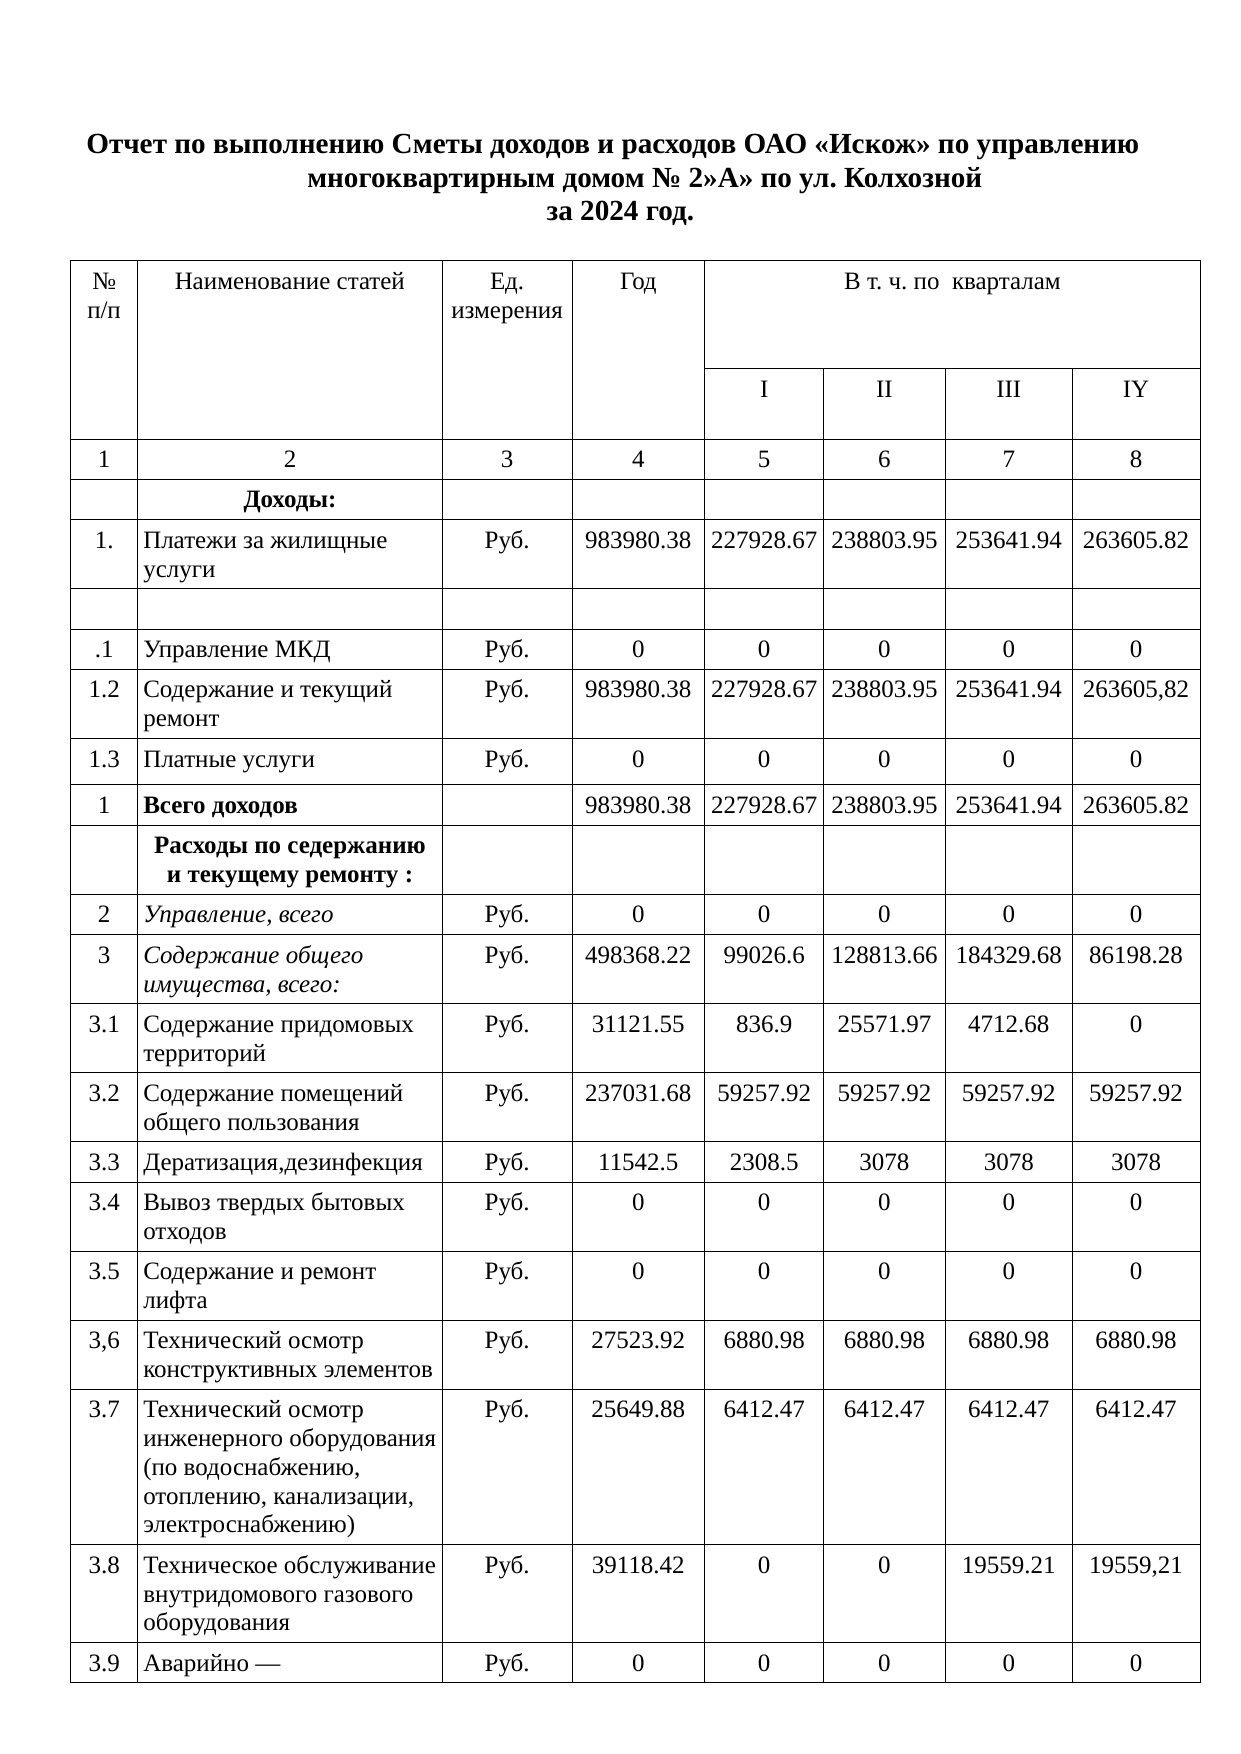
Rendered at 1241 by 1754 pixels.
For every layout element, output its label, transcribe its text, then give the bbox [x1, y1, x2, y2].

table_cell 238803,95 [824, 520, 945, 588]
table_cell Руб. [443, 739, 572, 784]
table_cell 0 [573, 1643, 704, 1682]
table_cell 0 [1073, 1004, 1200, 1072]
table_header Год [573, 261, 704, 438]
table_cell Руб. [443, 670, 572, 738]
table_cell Руб. [443, 1390, 572, 1544]
table_cell [443, 480, 572, 519]
table_cell 498368,22 [573, 935, 704, 1003]
table_cell 5 [705, 440, 823, 479]
table_cell 3.4 [71, 1183, 137, 1251]
table_cell 19559,21 [946, 1545, 1072, 1642]
table_cell 0 [946, 739, 1072, 784]
table_cell 3078 [946, 1142, 1072, 1182]
table_header Наименование статей [138, 261, 442, 438]
table_cell [71, 826, 137, 894]
table_cell Доходы: [138, 480, 442, 519]
table_cell 3.7 [71, 1390, 137, 1544]
table_cell 0 [1073, 1252, 1200, 1320]
table_cell 0 [946, 1643, 1072, 1682]
table_cell 0 [705, 1545, 823, 1642]
table_cell [573, 826, 704, 894]
table_cell 2 [71, 895, 137, 934]
table_cell Содержание придомовых территорий [138, 1004, 442, 1072]
table_cell Всего доходов [138, 785, 442, 825]
table_cell 238803,95 [824, 785, 945, 825]
table_cell 0 [705, 1183, 823, 1251]
table_cell 6412,47 [1073, 1390, 1200, 1544]
table_cell 86198,28 [1073, 935, 1200, 1003]
table_cell 983980,38 [573, 670, 704, 738]
table_cell 6412,47 [824, 1390, 945, 1544]
table_cell 0 [705, 895, 823, 934]
table_cell 2 [138, 440, 442, 479]
table_cell 0 [705, 739, 823, 784]
table_cell 253641,94 [946, 670, 1072, 738]
table_cell 227928,67 [705, 670, 823, 738]
table_cell 0 [573, 1252, 704, 1320]
table_cell Руб. [443, 935, 572, 1003]
table_cell 0 [824, 1183, 945, 1251]
table_cell 1.2 [71, 670, 137, 738]
table_cell .1 [71, 630, 137, 669]
table_cell 0 [1073, 1643, 1200, 1682]
table_cell 1. [71, 520, 137, 588]
table_cell [824, 480, 945, 519]
table_cell 19559,21 [1073, 1545, 1200, 1642]
table_cell Технический осмотр инженерного оборудования (по водоснабжению, отоплению, канализации, электроснабжению) [138, 1390, 442, 1544]
table_cell 59257,92 [824, 1073, 945, 1141]
table_cell 25649,88 [573, 1390, 704, 1544]
table_cell 0 [573, 739, 704, 784]
table_cell 237031,68 [573, 1073, 704, 1141]
table_cell Руб. [443, 630, 572, 669]
table_cell Руб. [443, 1252, 572, 1320]
table_cell 0 [946, 895, 1072, 934]
table_cell Руб. [443, 895, 572, 934]
table_cell Управление МКД [138, 630, 442, 669]
table_cell 6412.47 [946, 1390, 1072, 1544]
table_cell 3,6 [71, 1321, 137, 1389]
table_cell 99026,6 [705, 935, 823, 1003]
table_cell [824, 589, 945, 628]
table_cell Техническое обслуживание внутридомового газового оборудования [138, 1545, 442, 1642]
table_cell [138, 589, 442, 628]
table_cell 59257,92 [1073, 1073, 1200, 1141]
table_cell III [946, 369, 1072, 438]
table_cell Платные услуги [138, 739, 442, 784]
table_cell Технический осмотр конструктивных элементов [138, 1321, 442, 1389]
table_cell 3.1 [71, 1004, 137, 1072]
table_cell [573, 480, 704, 519]
table_cell Руб. [443, 1183, 572, 1251]
table_cell 227928,67 [705, 785, 823, 825]
table_cell 6880,98 [705, 1321, 823, 1389]
table_cell [443, 826, 572, 894]
table_cell 3078 [1073, 1142, 1200, 1182]
table_cell 27523,92 [573, 1321, 704, 1389]
table_cell 0 [946, 1252, 1072, 1320]
table_cell [705, 589, 823, 628]
text многоквартирным домом № 2»А» по ул. Колхозной [59, 160, 1181, 193]
table_cell Управление, всего [138, 895, 442, 934]
table_cell Содержание помещений общего пользования [138, 1073, 442, 1141]
table_cell 0 [573, 630, 704, 669]
table_cell Руб. [443, 1004, 572, 1072]
table_cell [443, 589, 572, 628]
table_cell 39118,42 [573, 1545, 704, 1642]
text Отчет по выполнению Сметы доходов и расходов ОАО «Искож» по управлению [59, 126, 1181, 160]
table_cell 836,9 [705, 1004, 823, 1072]
table_cell 0 [824, 1643, 945, 1682]
text за 2024 год. [59, 193, 1181, 227]
table_cell IY [1073, 369, 1200, 438]
table_cell 1.3 [71, 739, 137, 784]
table_cell 3.5 [71, 1252, 137, 1320]
table_cell 6880,98 [824, 1321, 945, 1389]
table_cell Руб. [443, 520, 572, 588]
table_cell 2308,5 [705, 1142, 823, 1182]
table_cell 4712,68 [946, 1004, 1072, 1072]
table_cell 59257,92 [946, 1073, 1072, 1141]
table_cell 31121,55 [573, 1004, 704, 1072]
table_header № п/п [71, 261, 137, 438]
table_cell 0 [824, 1252, 945, 1320]
table_cell 983980,38 [573, 785, 704, 825]
table_cell 59257,92 [705, 1073, 823, 1141]
table_cell [443, 785, 572, 825]
table_cell 3.3 [71, 1142, 137, 1182]
table_cell [705, 480, 823, 519]
table_cell 0 [1073, 630, 1200, 669]
table_cell 0 [705, 1252, 823, 1320]
table_cell 0 [824, 895, 945, 934]
table_cell Руб. [443, 1545, 572, 1642]
table_cell [705, 826, 823, 894]
table_cell 6880,98 [946, 1321, 1072, 1389]
table_cell Содержание общего имущества, всего: [138, 935, 442, 1003]
table_cell 253641,94 [946, 520, 1072, 588]
table_cell [946, 826, 1072, 894]
table_cell [1073, 589, 1200, 628]
table_cell 184329,68 [946, 935, 1072, 1003]
table_cell 0 [1073, 895, 1200, 934]
table_cell 4 [573, 440, 704, 479]
table_cell 263605,82 [1073, 785, 1200, 825]
table_cell 0 [824, 630, 945, 669]
table_cell 0 [946, 630, 1072, 669]
table_cell 0 [705, 630, 823, 669]
table_cell 128813,66 [824, 935, 945, 1003]
table_cell 6412,47 [705, 1390, 823, 1544]
table_cell Вывоз твердых бытовых отходов [138, 1183, 442, 1251]
table_header В т. ч. по кварталам [705, 261, 1200, 368]
table_cell Содержание и ремонт лифта [138, 1252, 442, 1320]
table_cell Дератизация,дезинфекция [138, 1142, 442, 1182]
table_cell 983980,38 [573, 520, 704, 588]
table_cell 3 [443, 440, 572, 479]
table_cell 0 [573, 1183, 704, 1251]
table_cell 1 [71, 785, 137, 825]
table_cell 0 [946, 1183, 1072, 1251]
table_cell [946, 589, 1072, 628]
table_cell 6 [824, 440, 945, 479]
table_cell 1 [71, 440, 137, 479]
table_cell 0 [1073, 1183, 1200, 1251]
table_cell 227928,67 [705, 520, 823, 588]
table_cell 3.8 [71, 1545, 137, 1642]
table_cell 6880,98 [1073, 1321, 1200, 1389]
table_cell [71, 480, 137, 519]
table_cell 7 [946, 440, 1072, 479]
table_cell [1073, 480, 1200, 519]
table_cell 263605,82 [1073, 520, 1200, 588]
table_cell Содержание и текущий ремонт [138, 670, 442, 738]
table_cell 0 [824, 1545, 945, 1642]
table_cell [946, 480, 1072, 519]
table_cell [1073, 826, 1200, 894]
table_cell 3.9 [71, 1643, 137, 1682]
table_cell 11542,5 [573, 1142, 704, 1182]
table_cell 3 [71, 935, 137, 1003]
table_cell 8 [1073, 440, 1200, 479]
table_cell 25571,97 [824, 1004, 945, 1072]
table_cell Платежи за жилищные услуги [138, 520, 442, 588]
table_header Ед. измерения [443, 261, 572, 438]
table_cell [824, 826, 945, 894]
table_cell Расходы по седержанию и текущему ремонту : [138, 826, 442, 894]
table_cell Руб. [443, 1643, 572, 1682]
table_cell 0 [705, 1643, 823, 1682]
table_cell I [705, 369, 823, 438]
table_cell 0 [573, 895, 704, 934]
table_cell Руб. [443, 1073, 572, 1141]
table_cell [573, 589, 704, 628]
table_cell Руб. [443, 1321, 572, 1389]
table_cell 238803,95 [824, 670, 945, 738]
table_cell 0 [824, 739, 945, 784]
table_cell II [824, 369, 945, 438]
table_cell 3.2 [71, 1073, 137, 1141]
table_cell 0 [1073, 739, 1200, 784]
table_cell 253641,94 [946, 785, 1072, 825]
table_cell 263605,82 [1073, 670, 1200, 738]
table_cell Руб. [443, 1142, 572, 1182]
table_cell Аварийно — [138, 1643, 442, 1682]
table_cell 3078 [824, 1142, 945, 1182]
table_cell [71, 589, 137, 628]
